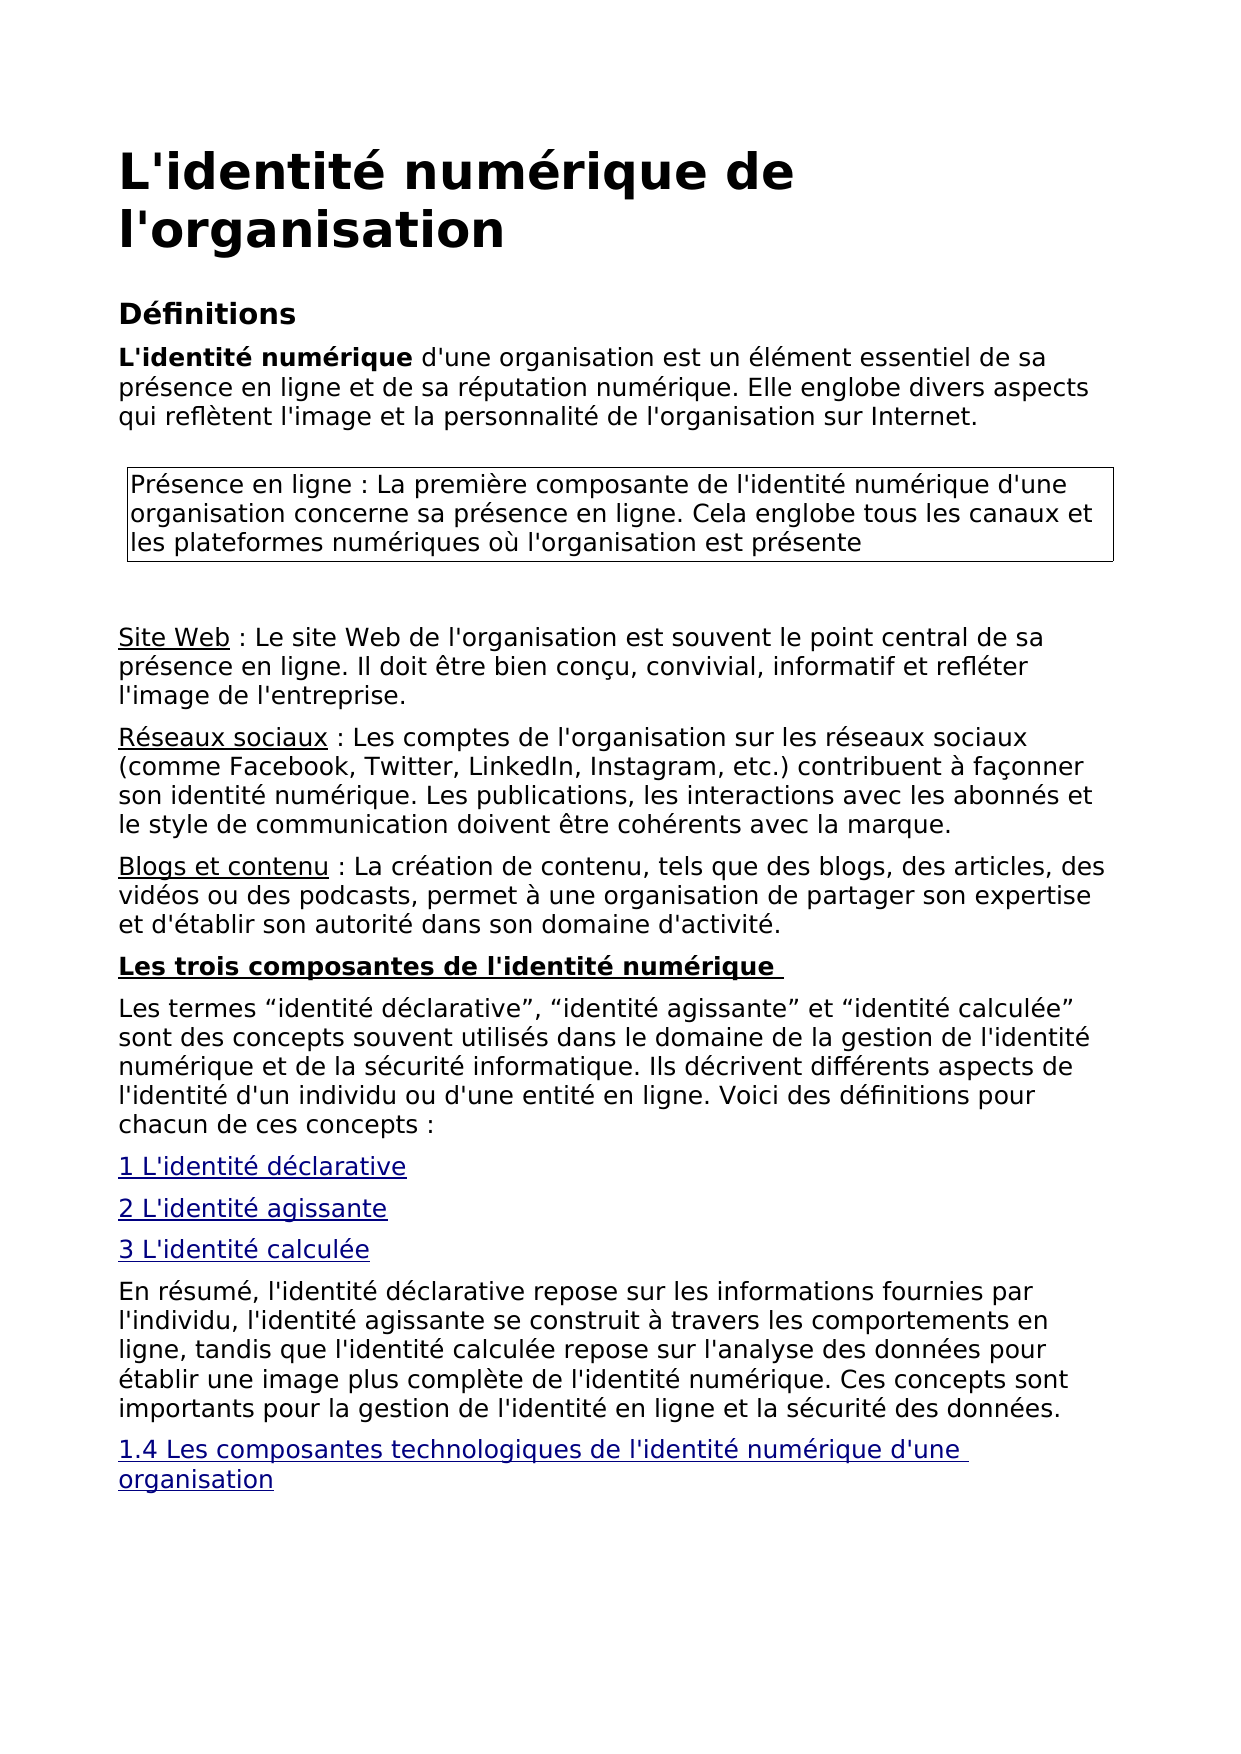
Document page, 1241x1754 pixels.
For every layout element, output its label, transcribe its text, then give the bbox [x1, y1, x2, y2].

subtitle Définitions [118, 297, 1122, 331]
text Les trois composantes de l'identité numérique [118, 952, 1122, 981]
table_header Présence en ligne : La première composante de l'identité numérique d'une organisation concerne sa présence en ligne. Cela englobe tous les canaux et les plateformes numériques où l'organisation est présente [128, 468, 1113, 561]
text 1 L'identité déclarative [118, 1152, 1122, 1181]
text En résumé, l'identité déclarative repose sur les informations fournies par l'individu, l'identité agissante se construit à travers les comportements en ligne, tandis que l'identité calculée repose sur l'analyse des données pour établir une image plus complète de l'identité numérique. Ces concepts sont importants pour la gestion de l'identité en ligne et la sécurité des données. [118, 1277, 1122, 1423]
text Site Web : Le site Web de l'organisation est souvent le point central de sa présence en ligne. Il doit être bien conçu, convivial, informatif et refléter l'image de l'entreprise. [118, 623, 1122, 711]
text 3 L'identité calculée [118, 1236, 1122, 1265]
text Blogs et contenu : La création de contenu, tels que des blogs, des articles, des vidéos ou des podcasts, permet à une organisation de partager son expertise et d'établir son autorité dans son domaine d'activité. [118, 852, 1122, 940]
text L'identité numérique d'une organisation est un élément essentiel de sa présence en ligne et de sa réputation numérique. Elle englobe divers aspects qui reflètent l'image et la personnalité de l'organisation sur Internet. [118, 343, 1122, 431]
text 2 L'identité agissante [118, 1194, 1122, 1223]
text Réseaux sociaux : Les comptes de l'organisation sur les réseaux sociaux (comme Facebook, Twitter, LinkedIn, Instagram, etc.) contribuent à façonner son identité numérique. Les publications, les interactions avec les abonnés et le style de communication doivent être cohérents avec la marque. [118, 723, 1122, 840]
text Les termes “identité déclarative”, “identité agissante” et “identité calculée” sont des concepts souvent utilisés dans le domaine de la gestion de l'identité numérique et de la sécurité informatique. Ils décrivent différents aspects de l'identité d'un individu ou d'une entité en ligne. Voici des définitions pour chacun de ces concepts : [118, 994, 1122, 1140]
subtitle L'identité numérique de l'organisation [118, 143, 1122, 259]
text 1.4 Les composantes technologiques de l'identité numérique d'une organisation [118, 1436, 1122, 1494]
